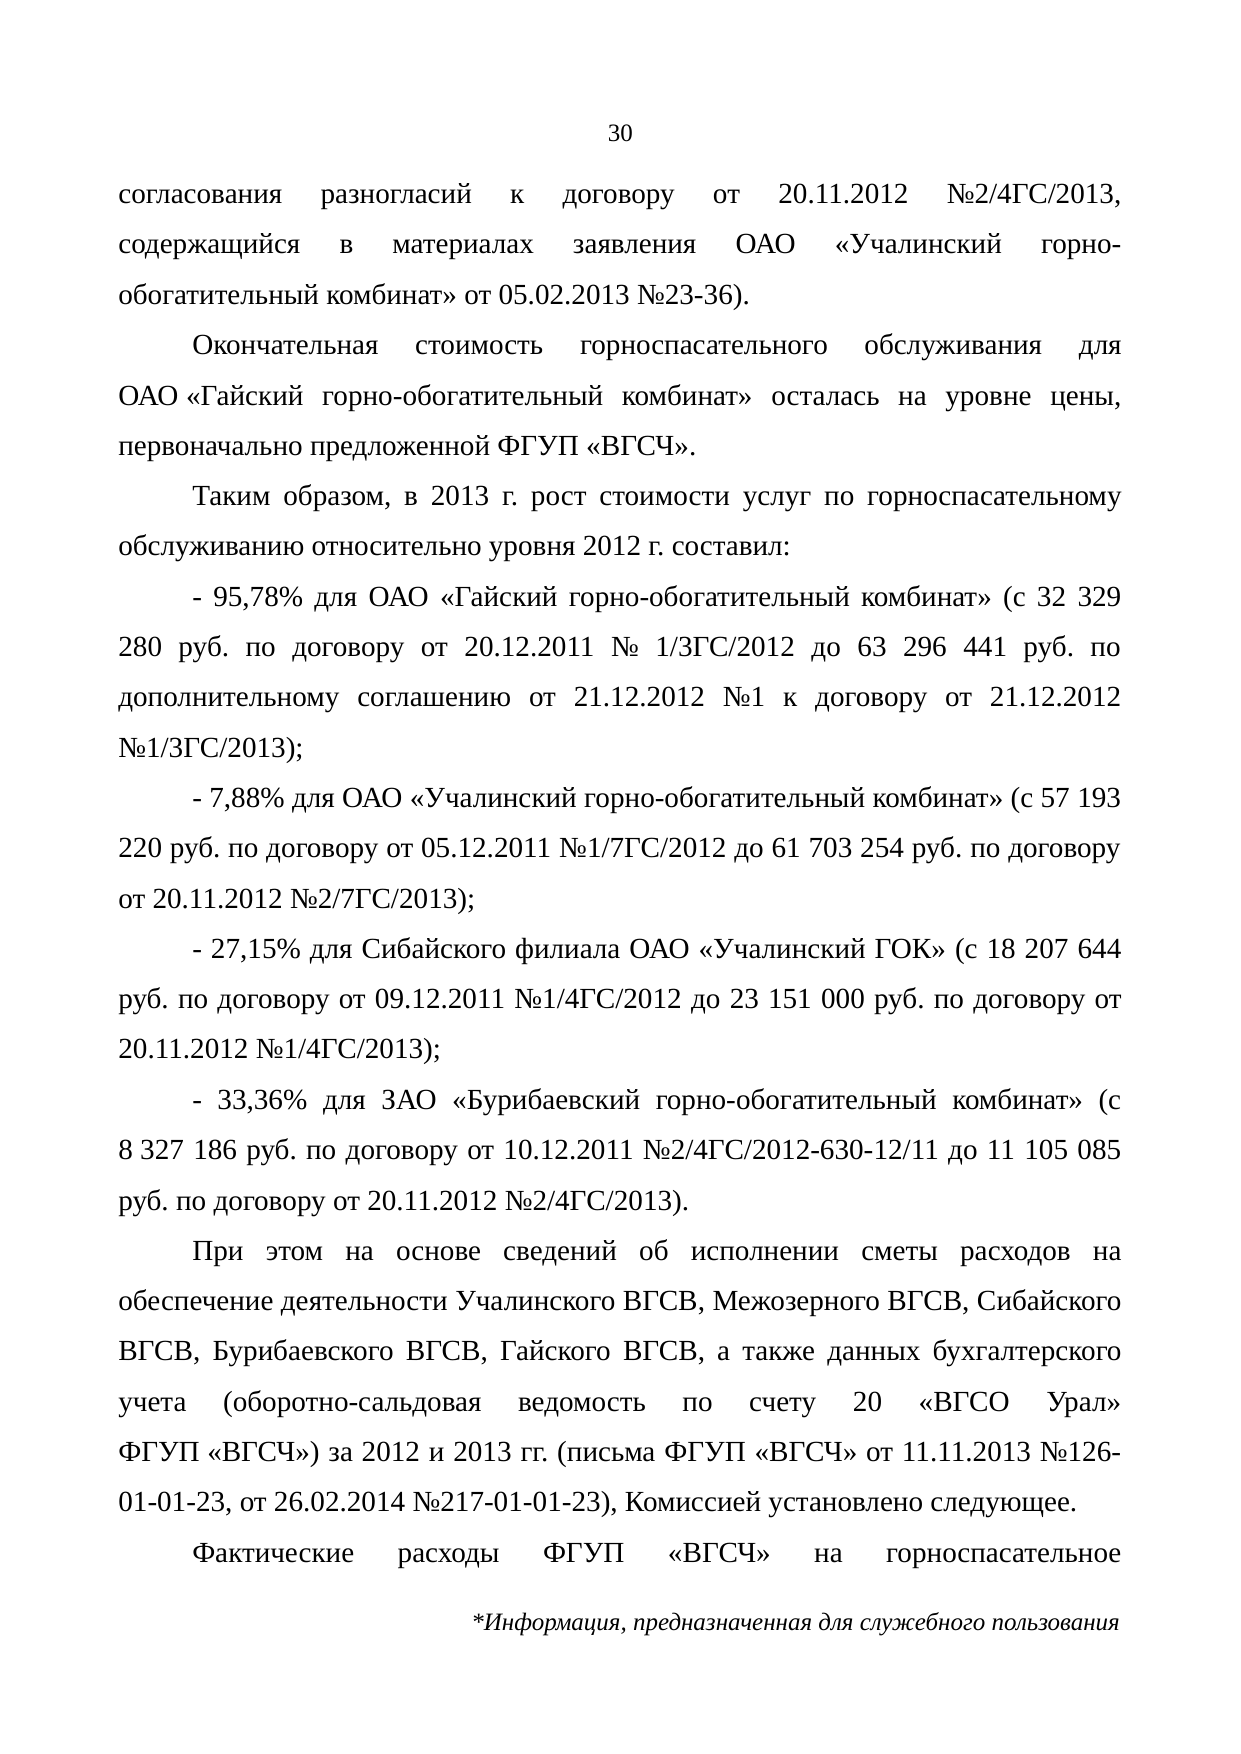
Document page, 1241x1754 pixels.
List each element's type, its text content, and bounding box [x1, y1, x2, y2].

text - 7,88% для ОАО «Учалинский горно-обогатительный комбинат» (с 57 193 220 руб. по договору от 05.12.2011 №1/7ГС/2012 до 61 703 254 руб. по договору от 20.11.2012 №2/7ГС/2013); [118, 780, 1122, 914]
text - 33,36% для ЗАО «Бурибаевский горно-обогатительный комбинат» (с 8 327 186 руб. по договору от 10.12.2011 №2/4ГС/2012-630-12/11 до 11 105 085 руб. по договору от 20.11.2012 №2/4ГС/2013). [118, 1082, 1122, 1216]
text Таким образом, в 2013 г. рост стоимости услуг по горноспасательному обслуживанию относительно уровня 2012 г. составил: [118, 478, 1122, 562]
text - 95,78% для ОАО «Гайский горно-обогатительный комбинат» (с 32 329 280 руб. по договору от 20.12.2011 № 1/3ГС/2012 до 63 296 441 руб. по дополнительному соглашению от 21.12.2012 №1 к договору от 21.12.2012 №1/3ГС/2013); [118, 579, 1122, 763]
text Окончательная стоимость горноспасательного обслуживания для ОАО «Гайский горно-обогатительный комбинат» осталась на уровне цены, первоначально предложенной ФГУП «ВГСЧ». [118, 327, 1122, 461]
text При этом на основе сведений об исполнении сметы расходов на обеспечение деятельности Учалинского ВГСВ, Межозерного ВГСВ, Сибайского ВГСВ, Бурибаевского ВГСВ, Гайского ВГСВ, а также данных бухгалтерского учета (оборотно-сальдовая ведомость по счету 20 «ВГСО Урал» ФГУП «ВГСЧ») за 2012 и 2013 гг. (письма ФГУП «ВГСЧ» от 11.11.2013 №126-01-01-23, от 26.02.2014 №217-01-01-23), Комиссией установлено следующее. [118, 1233, 1122, 1518]
text согласования разногласий к договору от 20.11.2012 №2/4ГС/2013, содержащийся в материалах заявления ОАО «Учалинский горно-обогатительный комбинат» от 05.02.2013 №23-36). [118, 176, 1122, 311]
text - 27,15% для Сибайского филиала ОАО «Учалинский ГОК» (с 18 207 644 руб. по договору от 09.12.2011 №1/4ГС/2012 до 23 151 000 руб. по договору от 20.11.2012 №1/4ГС/2013); [118, 931, 1122, 1065]
text Фактические расходы ФГУП «ВГСЧ» на горноспасательное [118, 1535, 1122, 1568]
